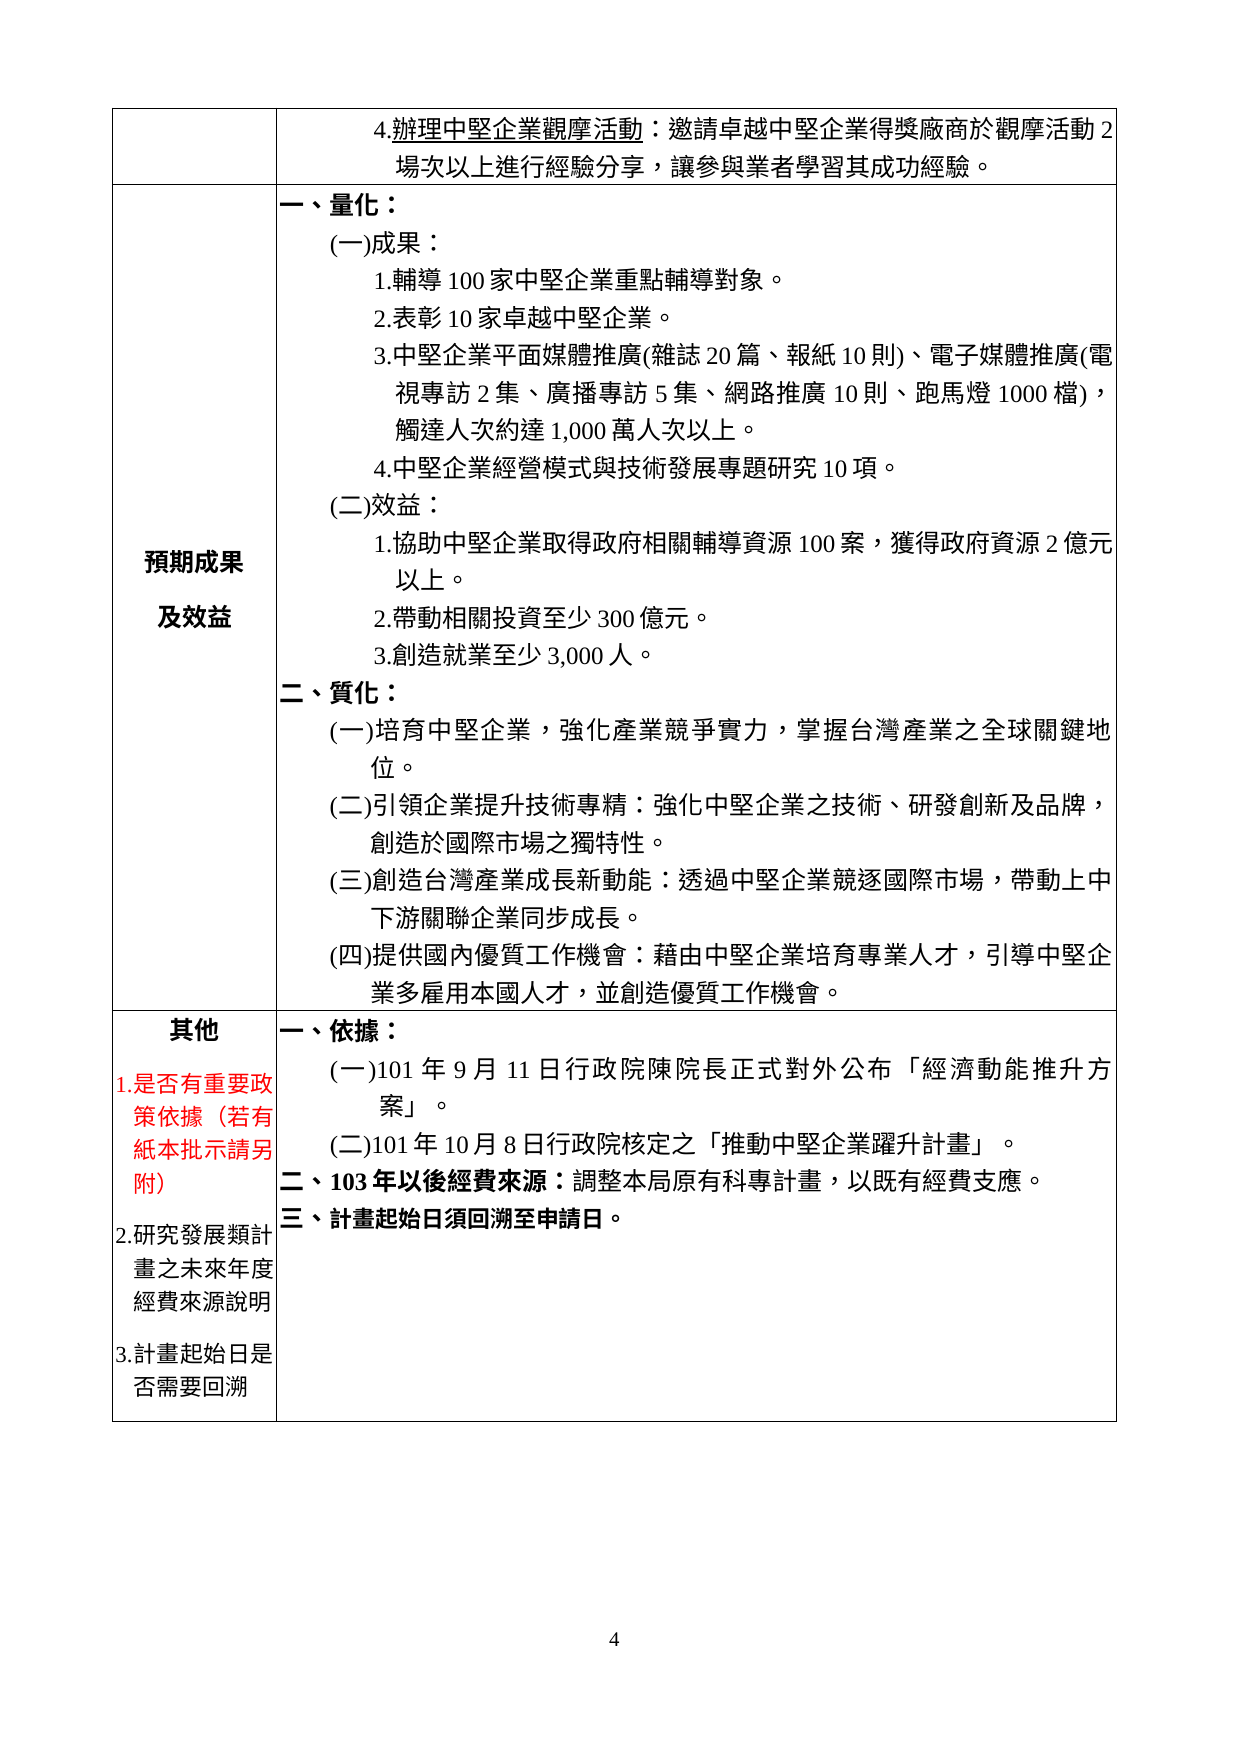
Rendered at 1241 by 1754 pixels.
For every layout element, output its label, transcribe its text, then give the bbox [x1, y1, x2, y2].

table_cell [113, 109, 276, 184]
table_cell 一、量化： (一)成果： 1.輔導100家中堅企業重點輔導對象。 2.表彰10家卓越中堅企業。 3.中堅企業平面媒體推廣(雜誌20篇、報紙10則)、電子媒體推廣(電視專訪2集、廣播專訪5集、網路推廣10則、跑馬燈1000檔)，觸達人次約達1,000萬人次以上。 4.中堅企業經營模式與技術發展專題研究10項。 (二)效益： 1.協助中堅企業取得政府相關輔導資源100案，獲得政府資源2億元以上。 2.帶動相關投資至少300億元。 3.創造就業至少3,000人。 二、質化： (一)培育中堅企業，強化產業競爭實力，掌握台灣產業之全球關鍵地位。 (二)引領企業提升技術專精：強化中堅企業之技術、研發創新及品牌，創造於國際市場之獨特性。 (三)創造台灣產業成長新動能：透過中堅企業競逐國際市場，帶動上中下游關聯企業同步成長。 (四)提供國內優質工作機會：藉由中堅企業培育專業人才，引導中堅企業多雇用本國人才，並創造優質工作機會。 [277, 185, 1116, 1010]
table_cell 預期成果 及效益 [113, 185, 276, 1010]
table_cell 其他 1.是否有重要政策依據（若有紙本批示請另附） 2.研究發展類計畫之未來年度經費來源說明 3.計畫起始日是否需要回溯 [113, 1011, 276, 1421]
table_cell 一、依據： (一)101年9月11日行政院陳院長正式對外公布「經濟動能推升方案」。 (二)101年10月8日行政院核定之「推動中堅企業躍升計畫」。 二、103年以後經費來源：調整本局原有科專計畫，以既有經費支應。 三、計畫起始日須回溯至申請日。 [277, 1011, 1116, 1421]
table_cell 4.辦理中堅企業觀摩活動：邀請卓越中堅企業得獎廠商於觀摩活動2場次以上進行經驗分享，讓參與業者學習其成功經驗。 [277, 109, 1116, 184]
